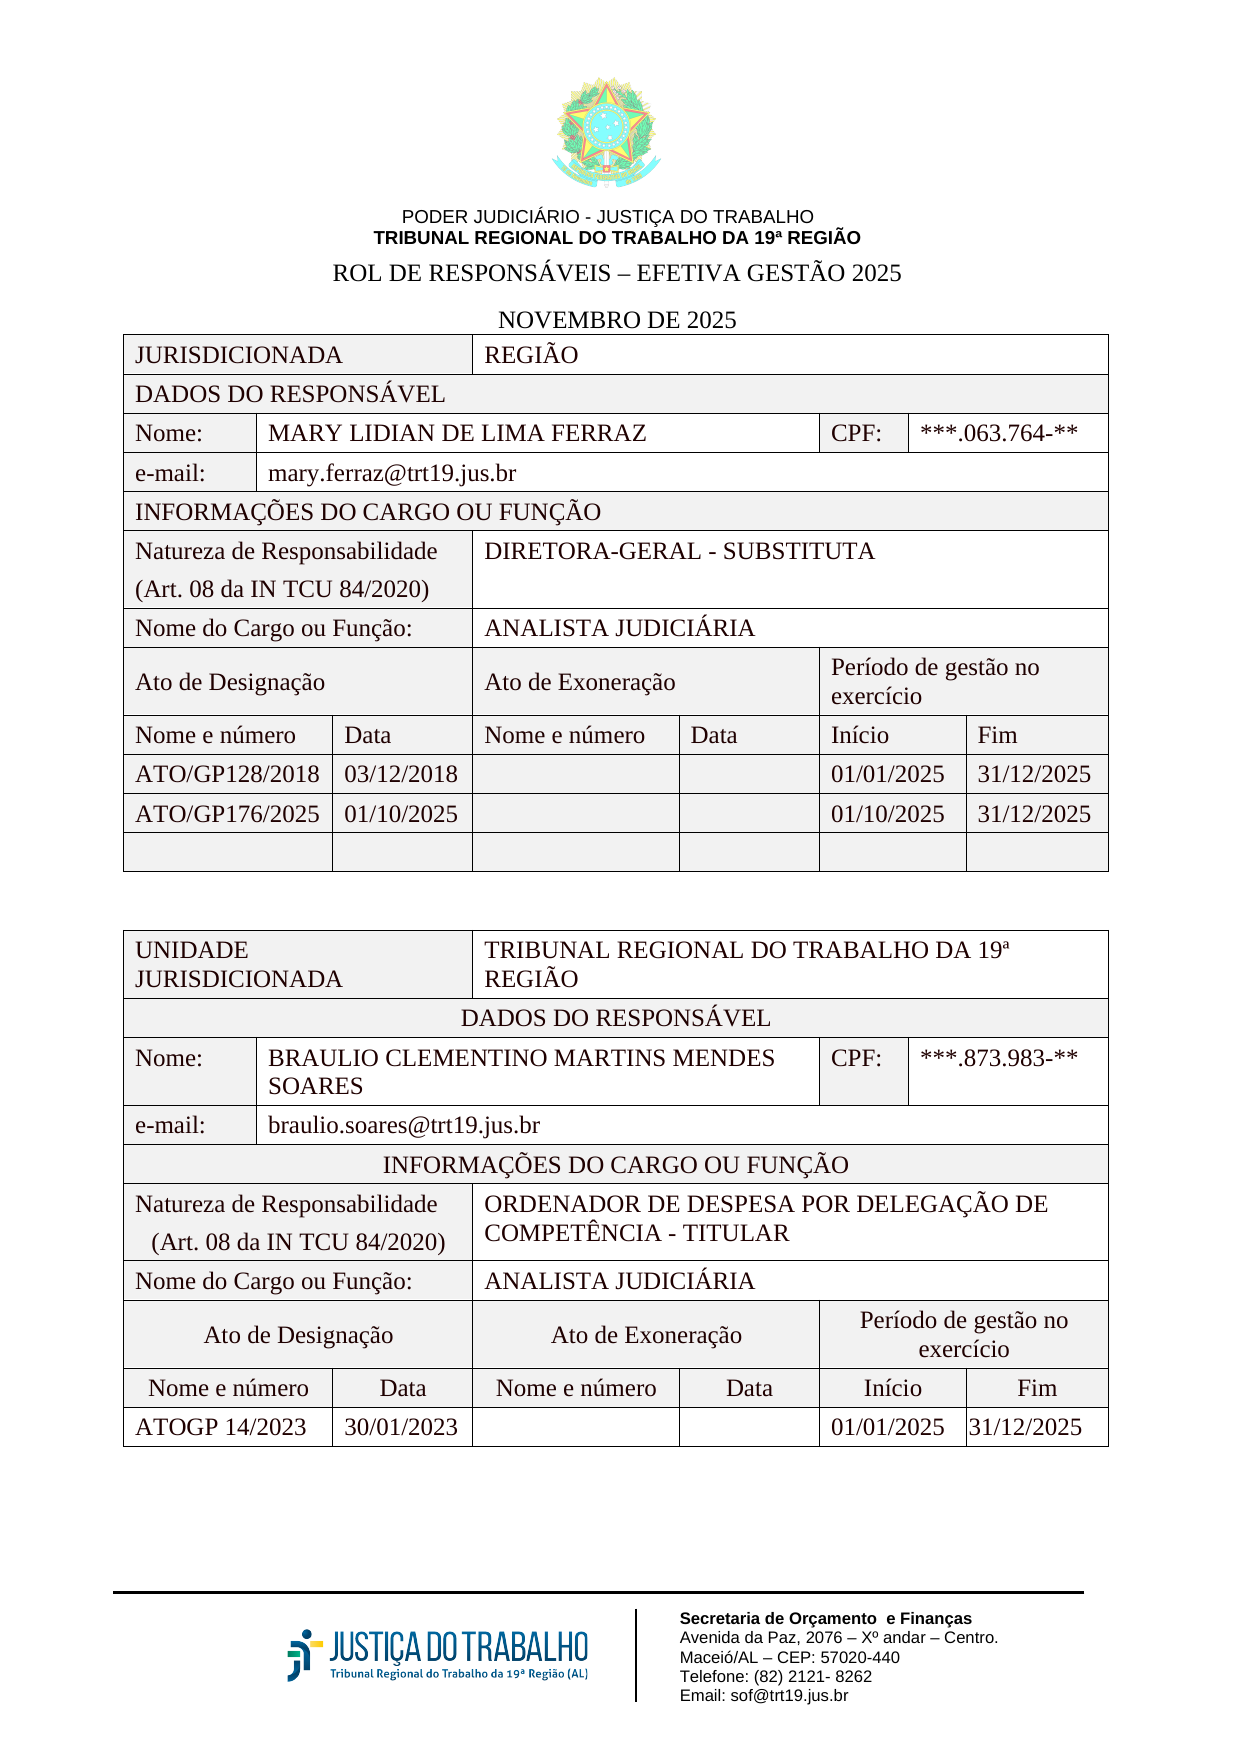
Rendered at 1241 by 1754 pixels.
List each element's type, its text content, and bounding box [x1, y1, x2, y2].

table_cell Ato de Designação [124, 1301, 472, 1367]
table_cell [680, 794, 819, 832]
table_cell Fim [967, 1369, 1108, 1407]
table_cell Natureza de Responsabilidade (Art. 08 da IN TCU 84/2020) [124, 1184, 472, 1260]
table_cell ATO/GP176/2025 [124, 794, 332, 832]
table_cell [473, 1408, 679, 1446]
table_header REGIÃO [473, 335, 1108, 373]
table_cell Nome e número [124, 716, 332, 754]
table_cell ***.873.983-** [909, 1038, 1108, 1105]
table_cell DADOS DO RESPONSÁVEL [124, 999, 1108, 1037]
table_header JURISDICIONADA [124, 335, 472, 373]
table_cell Data [680, 716, 819, 754]
table_cell 01/10/2025 [333, 794, 472, 832]
table_cell 31/12/2025 [967, 755, 1108, 793]
table_cell [680, 833, 819, 871]
table_cell DIRETORA-GERAL - SUBSTITUTA [473, 531, 1108, 607]
table_cell INFORMAÇÕES DO CARGO OU FUNÇÃO [124, 492, 1108, 530]
table_cell Período de gestão no exercício [820, 1301, 1108, 1367]
table_cell 01/01/2025 [820, 1408, 966, 1446]
table_cell braulio.soares@trt19.jus.br [257, 1106, 1108, 1144]
table_cell 31/12/2025 [967, 1408, 1108, 1446]
table_cell [820, 833, 966, 871]
table_header UNIDADE JURISDICIONADA [124, 931, 472, 998]
table_cell BRAULIO CLEMENTINO MARTINS MENDES SOARES [257, 1038, 819, 1105]
table_header TRIBUNAL REGIONAL DO TRABALHO DA 19ª REGIÃO [473, 931, 1108, 998]
table_cell 01/01/2025 [820, 755, 966, 793]
table_cell 01/10/2025 [820, 794, 966, 832]
table_cell Ato de Designação [124, 648, 472, 714]
table_cell [680, 1408, 819, 1446]
table_cell MARY LIDIAN DE LIMA FERRAZ [257, 414, 819, 452]
table_cell Início [820, 716, 966, 754]
table_cell Nome do Cargo ou Função: [124, 1261, 472, 1299]
table_cell Início [820, 1369, 966, 1407]
table_cell e-mail: [124, 453, 256, 491]
table_cell ***.063.764-** [909, 414, 1108, 452]
table_cell [333, 833, 472, 871]
table_cell mary.ferraz@trt19.jus.br [257, 453, 1108, 491]
table_cell ATO/GP128/2018 [124, 755, 332, 793]
table_cell ANALISTA JUDICIÁRIA [473, 1261, 1108, 1299]
table_cell 30/01/2023 [333, 1408, 472, 1446]
table_cell Fim [967, 716, 1108, 754]
table_cell Ato de Exoneração [473, 1301, 819, 1367]
table_cell [680, 755, 819, 793]
table_cell 31/12/2025 [967, 794, 1108, 832]
table_cell Data [333, 716, 472, 754]
table_cell Período de gestão no exercício [820, 648, 1108, 714]
table_cell [473, 833, 679, 871]
table_cell [124, 833, 332, 871]
table_cell Nome do Cargo ou Função: [124, 609, 472, 647]
table_cell Natureza de Responsabilidade (Art. 08 da IN TCU 84/2020) [124, 531, 472, 607]
table_cell Nome e número [473, 1369, 679, 1407]
table_cell DADOS DO RESPONSÁVEL [124, 375, 1108, 413]
table_cell 03/12/2018 [333, 755, 472, 793]
table_cell [473, 755, 679, 793]
table_cell Ato de Exoneração [473, 648, 819, 714]
table_cell CPF: [820, 1038, 908, 1105]
table_cell e-mail: [124, 1106, 256, 1144]
table_cell Nome e número [124, 1369, 332, 1407]
table_cell ANALISTA JUDICIÁRIA [473, 609, 1108, 647]
table_cell [967, 833, 1108, 871]
table_cell ATOGP 14/2023 [124, 1408, 332, 1446]
table_cell [473, 794, 679, 832]
table_cell Nome e número [473, 716, 679, 754]
table_cell Nome: [124, 1038, 256, 1105]
table_cell CPF: [820, 414, 908, 452]
table_cell ORDENADOR DE DESPESA POR DELEGAÇÃO DE COMPETÊNCIA - TITULAR [473, 1184, 1108, 1260]
table_cell Data [680, 1369, 819, 1407]
table_cell INFORMAÇÕES DO CARGO OU FUNÇÃO [124, 1145, 1108, 1183]
table_cell Nome: [124, 414, 256, 452]
table_cell Data [333, 1369, 472, 1407]
